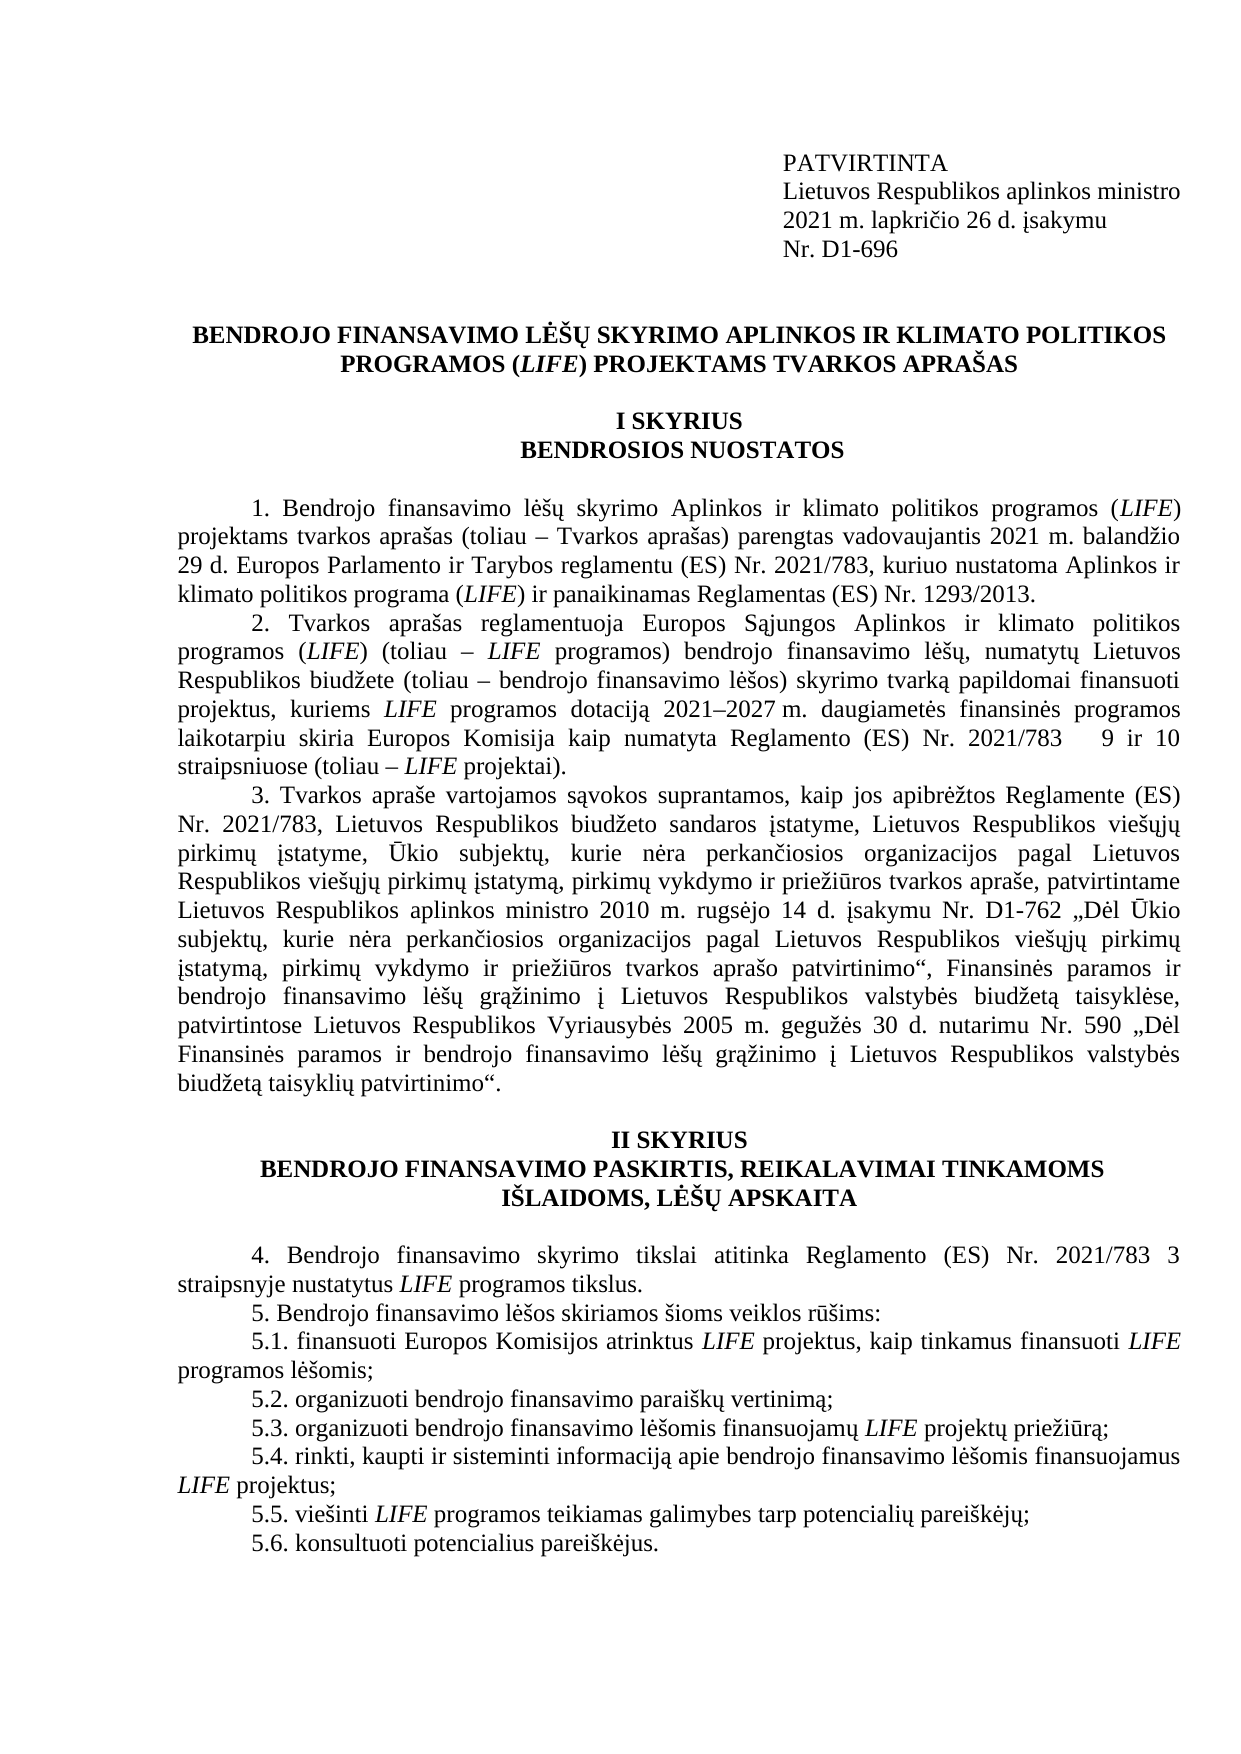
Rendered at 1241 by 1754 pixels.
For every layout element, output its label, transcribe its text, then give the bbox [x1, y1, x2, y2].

text BENDROSIOS NUOSTATOS [177, 435, 1181, 464]
text 1. Bendrojo finansavimo lėšų skyrimo Aplinkos ir klimato politikos programos (LIFE) projektams tvarkos aprašas (toliau – Tvarkos aprašas) parengtas vadovaujantis 2021 m. balandžio 29 d. Europos Parlamento ir Tarybos reglamentu (ES) Nr. 2021/783, kuriuo nustatoma Aplinkos ir klimato politikos programa (LIFE) ir panaikinamas Reglamentas (ES) Nr. 1293/2013. [177, 493, 1181, 608]
text II skyrius [177, 1125, 1181, 1154]
text 2021 m. lapkričio 26 d. įsakymu [783, 205, 1181, 234]
text Lietuvos Respublikos aplinkos ministro [783, 176, 1181, 205]
text 5.3. organizuoti bendrojo finansavimo lėšomis finansuojamų LIFE projektų priežiūrą; [177, 1413, 1181, 1441]
text I skyrius [177, 406, 1181, 435]
text 5.1. finansuoti Europos Komisijos atrinktus LIFE projektus, kaip tinkamus finansuoti LIFE programos lėšomis; [177, 1326, 1181, 1384]
text 5.2. organizuoti bendrojo finansavimo paraiškų vertinimą; [177, 1384, 1181, 1413]
text 4. Bendrojo finansavimo skyrimo tikslai atitinka Reglamento (ES) Nr. 2021/783 3 straipsnyje nustatytus LIFE programos tikslus. [177, 1240, 1181, 1298]
text 3. Tvarkos apraše vartojamos sąvokos suprantamos, kaip jos apibrėžtos Reglamente (ES) Nr. 2021/783, Lietuvos Respublikos biudžeto sandaros įstatyme, Lietuvos Respublikos viešųjų pirkimų įstatyme, Ūkio subjektų, kurie nėra perkančiosios organizacijos pagal Lietuvos Respublikos viešųjų pirkimų įstatymą, pirkimų vykdymo ir priežiūros tvarkos apraše, patvirtintame Lietuvos Respublikos aplinkos ministro 2010 m. rugsėjo 14 d. įsakymu Nr. D1-762 „Dėl Ūkio subjektų, kurie nėra perkančiosios organizacijos pagal Lietuvos Respublikos viešųjų pirkimų įstatymą, pirkimų vykdymo ir priežiūros tvarkos aprašo patvirtinimo“, Finansinės paramos ir bendrojo finansavimo lėšų grąžinimo į Lietuvos Respublikos valstybės biudžetą taisyklėse, patvirtintose Lietuvos Respublikos Vyriausybės 2005 m. gegužės 30 d. nutarimu Nr. 590 „Dėl Finansinės paramos ir bendrojo finansavimo lėšų grąžinimo į Lietuvos Respublikos valstybės biudžetą taisyklių patvirtinimo“. [177, 780, 1181, 1096]
text 2. Tvarkos aprašas reglamentuoja Europos Sąjungos Aplinkos ir klimato politikos programos (LIFE) (toliau – LIFE programos) bendrojo finansavimo lėšų, numatytų Lietuvos Respublikos biudžete (toliau – bendrojo finansavimo lėšos) skyrimo tvarką papildomai finansuoti projektus, kuriems LIFE programos dotaciją 2021–2027 m. daugiametės finansinės programos laikotarpiu skiria Europos Komisija kaip numatyta Reglamento (ES) Nr. 2021/783 9 ir 10 straipsniuose (toliau – LIFE projektai). [177, 608, 1181, 780]
text 5.5. viešinti LIFE programos teikiamas galimybes tarp potencialių pareiškėjų; [177, 1499, 1181, 1528]
text 5.6. konsultuoti potencialius pareiškėjus. [177, 1528, 1181, 1556]
text Bendrojo finansavimo paskirtis, Reikalavimai tinkamoms išlaidoms, lėšų apskaita [177, 1154, 1181, 1211]
text Nr. D1-696 [783, 234, 1181, 263]
text 5. Bendrojo finansavimo lėšos skiriamos šioms veiklos rūšims: [177, 1298, 1181, 1326]
text 5.4. rinkti, kaupti ir sisteminti informaciją apie bendrojo finansavimo lėšomis finansuojamus LIFE projektus; [177, 1441, 1181, 1499]
text PATVIRTINTA [783, 148, 1181, 176]
text bendrojo finansavimo lėšų skyrimo Aplinkos ir klimato politikos programos (LIFE) PROJEKTams tvarkos APRAŠAS [177, 320, 1181, 378]
